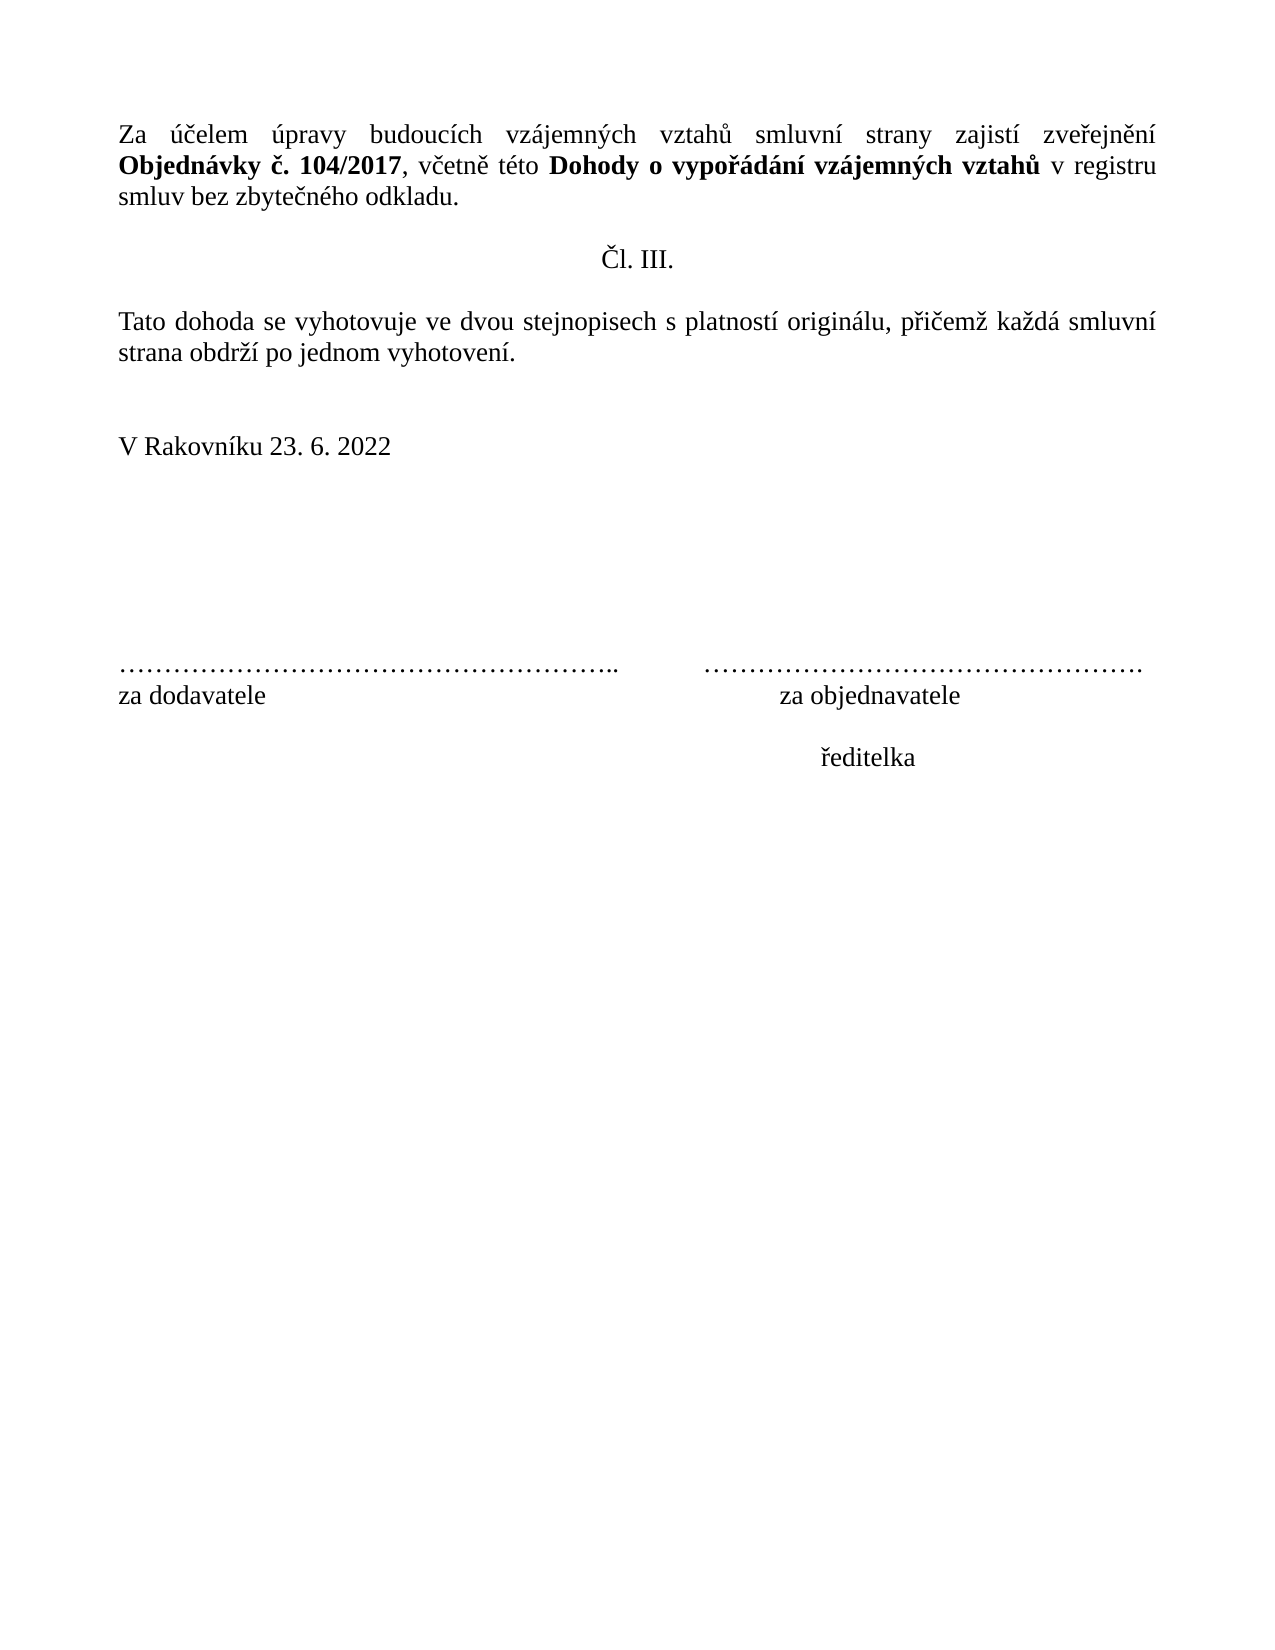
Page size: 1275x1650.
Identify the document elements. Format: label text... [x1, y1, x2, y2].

text ……………………………………………….. …………………………………………. [118, 648, 1157, 679]
text ředitelka [118, 741, 1157, 772]
text V Rakovníku 23. 6. 2022 [118, 429, 1157, 461]
text za dodavatele za objednavatele [118, 679, 1157, 741]
text Za účelem úpravy budoucích vzájemných vztahů smluvní strany zajistí zveřejnění Objednávky č. 104/2017, včetně této Dohody o vypořádání vzájemných vztahů v registru smluv bez zbytečného odkladu. [118, 118, 1157, 212]
text Tato dohoda se vyhotovuje ve dvou stejnopisech s platností originálu, přičemž každá smluvní strana obdrží po jednom vyhotovení. [118, 305, 1157, 367]
text Čl. III. [118, 243, 1157, 274]
